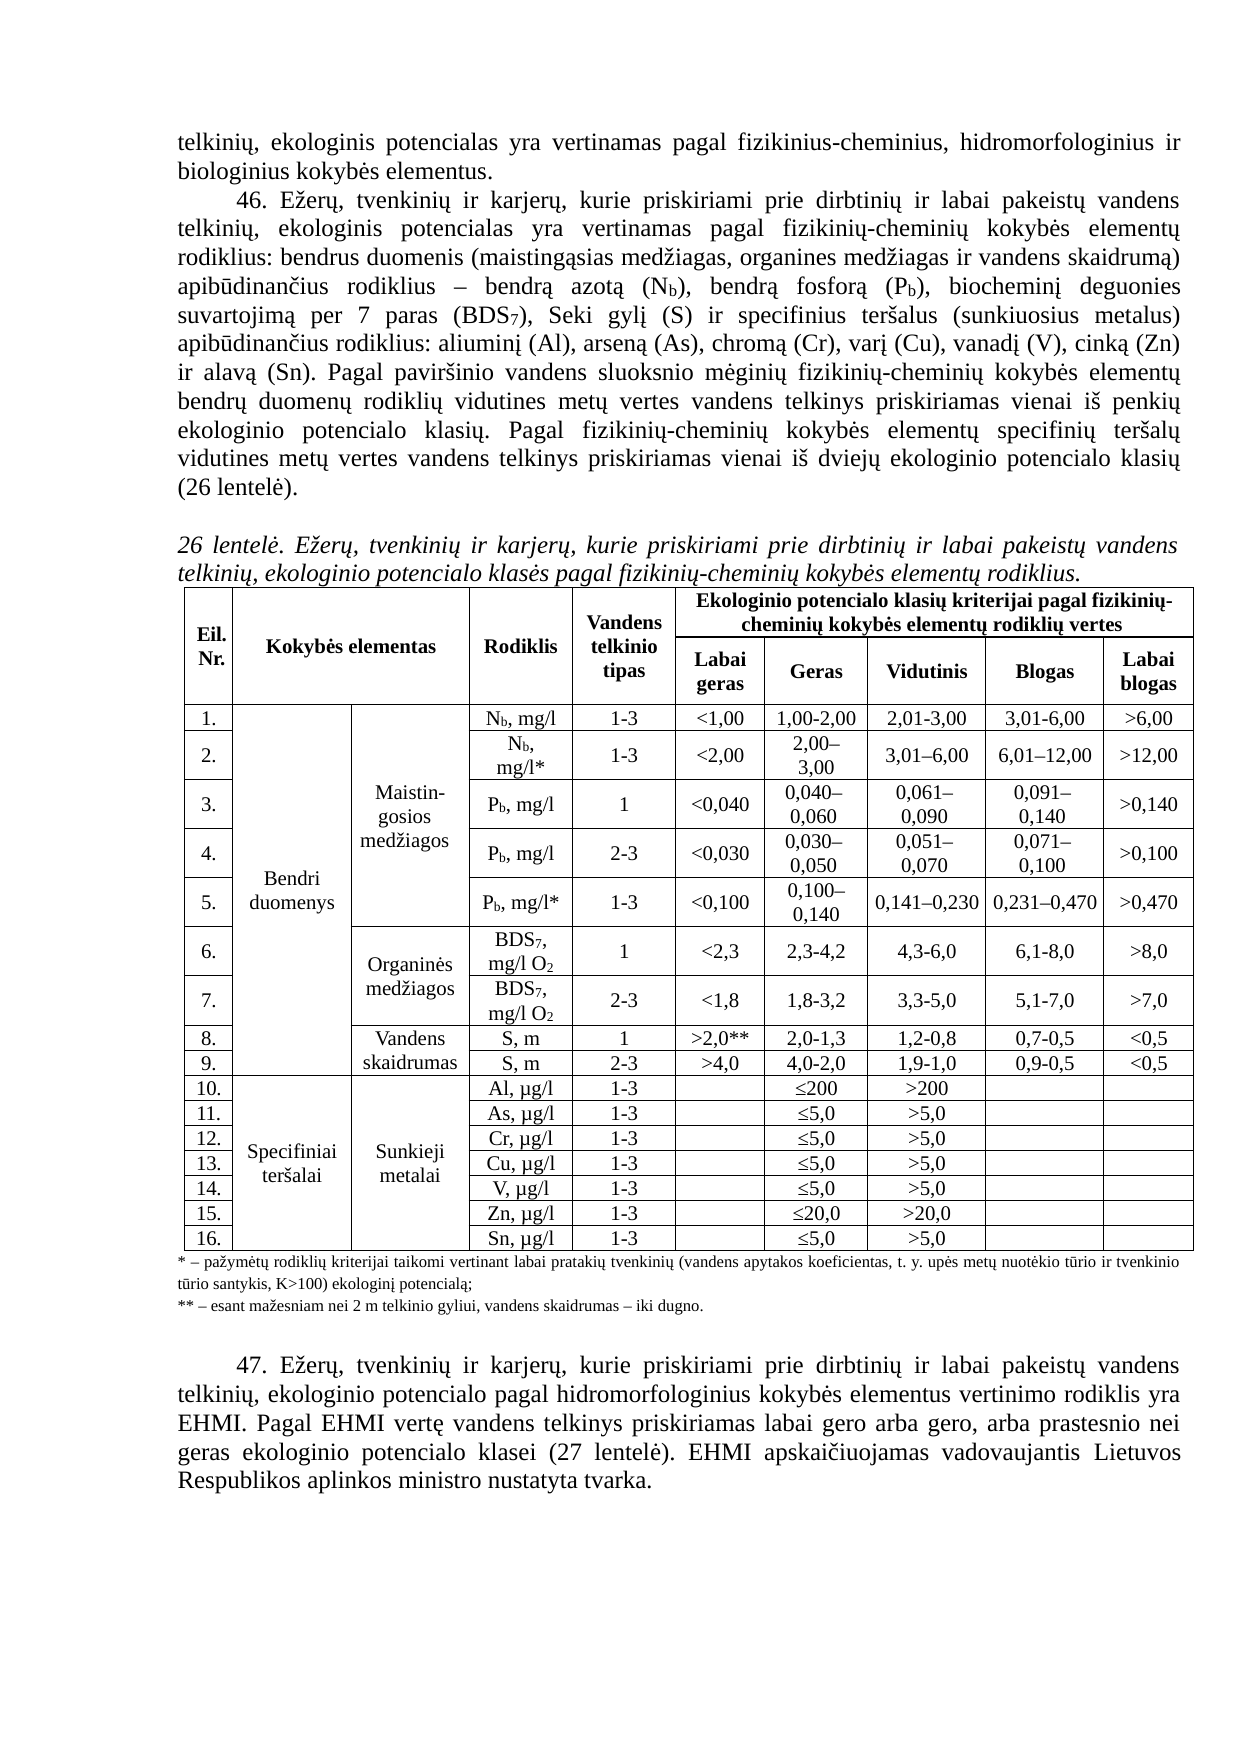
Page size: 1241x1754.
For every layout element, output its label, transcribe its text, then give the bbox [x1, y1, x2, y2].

table_cell 6,01–12,00 [986, 731, 1103, 779]
table_cell ≤200 [765, 1076, 867, 1100]
table_cell [676, 1076, 764, 1100]
table_cell 2,3-4,2 [765, 927, 867, 975]
table_cell [1104, 1201, 1193, 1225]
table_cell 1 [573, 927, 675, 975]
table_cell >8,0 [1104, 927, 1193, 975]
table_cell 0,091–0,140 [986, 780, 1103, 828]
table_cell 1-3 [573, 1076, 675, 1100]
table_cell 5. [185, 878, 232, 926]
table_cell 1-3 [573, 731, 675, 779]
table_cell Maistin-gosios medžiagos [352, 705, 469, 926]
table_cell 1,2-0,8 [868, 1026, 985, 1049]
table_header Kokybės elementas [233, 588, 469, 704]
table_cell 16. [185, 1226, 232, 1250]
text * – pažymėtų rodiklių kriterijai taikomi vertinant labai pratakių tvenkinių (vandens apytakos koeficientas, t. y. upės metų nuotėkio tūrio ir tvenkinio tūrio santykis, K>100) ekologinį potencialą; [177, 1251, 1181, 1293]
table_cell Bendri duomenys [233, 705, 351, 1075]
table_cell [676, 1126, 764, 1150]
table_cell 0,061–0,090 [868, 780, 985, 828]
table_cell [1104, 1226, 1193, 1250]
table_cell Cr, µg/l [470, 1126, 572, 1150]
table_cell <0,100 [676, 878, 764, 926]
table_cell [986, 1176, 1103, 1200]
table_cell >5,0 [868, 1151, 985, 1175]
text ** – esant mažesniam nei 2 m telkinio gyliui, vandens skaidrumas – iki dugno. [177, 1295, 1181, 1314]
table_cell 0,7-0,5 [986, 1026, 1103, 1049]
text 46. Ežerų, tvenkinių ir karjerų, kurie priskiriami prie dirbtinių ir labai pakeistų vandens telkinių, ekologinis potencialas yra vertinamas pagal fizikinių-cheminių kokybės elementų rodiklius: bendrus duomenis (maistingąsias medžiagas, organines medžiagas ir vandens skaidrumą) apibūdinančius rodiklius – bendrą azotą (Nb), bendrą fosforą (Pb), biocheminį deguonies suvartojimą per 7 paras (BDS7), Seki gylį (S) ir specifinius teršalus (sunkiuosius metalus) apibūdinančius rodiklius: aliuminį (Al), arseną (As), chromą (Cr), varį (Cu), vanadį (V), cinką (Zn) ir alavą (Sn). Pagal paviršinio vandens sluoksnio mėginių fizikinių-cheminių kokybės elementų bendrų duomenų rodiklių vidutines metų vertes vandens telkinys priskiriamas vienai iš penkių ekologinio potencialo klasių. Pagal fizikinių-cheminių kokybės elementų specifinių teršalų vidutines metų vertes vandens telkinys priskiriamas vienai iš dviejų ekologinio potencialo klasių (26 lentelė). [177, 185, 1181, 501]
table_cell 0,030–0,050 [765, 829, 867, 877]
table_cell [986, 1201, 1103, 1225]
table_cell 3. [185, 780, 232, 828]
table_cell Cu, µg/l [470, 1151, 572, 1175]
text telkinių, ekologinis potencialas yra vertinamas pagal fizikinius-cheminius, hidromorfologinius ir biologinius kokybės elementus. [177, 127, 1181, 185]
table_cell 2,00–3,00 [765, 731, 867, 779]
table_cell [676, 1201, 764, 1225]
table_cell [1104, 1176, 1193, 1200]
table_cell <1,00 [676, 705, 764, 729]
table_cell 1-3 [573, 1151, 675, 1175]
table_cell 1 [573, 780, 675, 828]
table_cell Specifiniai teršalai [233, 1076, 351, 1250]
table_cell 1-3 [573, 878, 675, 926]
table_cell 7. [185, 976, 232, 1024]
table_cell [1104, 1076, 1193, 1100]
table_cell Labai blogas [1104, 638, 1193, 704]
table_cell 4,0-2,0 [765, 1051, 867, 1075]
table_cell [676, 1226, 764, 1250]
table_cell Vandens skaidrumas [352, 1026, 469, 1075]
table_cell 12. [185, 1126, 232, 1150]
table_cell >5,0 [868, 1226, 985, 1250]
table_cell Al, µg/l [470, 1076, 572, 1100]
table_cell >200 [868, 1076, 985, 1100]
table_cell Pb, mg/l [470, 829, 572, 877]
table_cell ≤5,0 [765, 1101, 867, 1125]
table_cell 0,231–0,470 [986, 878, 1103, 926]
table_cell [676, 1176, 764, 1200]
table_cell [986, 1101, 1103, 1125]
table_header Ekologinio potencialo klasių kriterijai pagal fizikinių-cheminių kokybės elementų rodiklių vertes [676, 588, 1193, 636]
table_cell 6. [185, 927, 232, 975]
table_cell >0,470 [1104, 878, 1193, 926]
table_cell ≤5,0 [765, 1151, 867, 1175]
table_cell 0,040–0,060 [765, 780, 867, 828]
table_cell [1104, 1126, 1193, 1150]
table_cell [986, 1151, 1103, 1175]
table_cell >20,0 [868, 1201, 985, 1225]
table_cell <0,040 [676, 780, 764, 828]
table_header Rodiklis [470, 588, 572, 704]
table_cell Sn, µg/l [470, 1226, 572, 1250]
table_cell >2,0** [676, 1026, 764, 1049]
table_cell [986, 1126, 1103, 1150]
table_cell <2,3 [676, 927, 764, 975]
table_cell ≤5,0 [765, 1176, 867, 1200]
table_cell <0,5 [1104, 1026, 1193, 1049]
table_cell S, m [470, 1051, 572, 1075]
table_cell 0,141–0,230 [868, 878, 985, 926]
table_cell 2,0-1,3 [765, 1026, 867, 1049]
table_cell BDS7, mg/l O2 [470, 976, 572, 1024]
table_cell Nb, mg/l [470, 705, 572, 729]
table_cell 1,00-2,00 [765, 705, 867, 729]
text 47. Ežerų, tvenkinių ir karjerų, kurie priskiriami prie dirbtinių ir labai pakeistų vandens telkinių, ekologinio potencialo pagal hidromorfologinius kokybės elementus vertinimo rodiklis yra EHMI. Pagal EHMI vertę vandens telkinys priskiriamas labai gero arba gero, arba prastesnio nei geras ekologinio potencialo klasei (27 lentelė). EHMI apskaičiuojamas vadovaujantis Lietuvos Respublikos aplinkos ministro nustatyta tvarka. [177, 1350, 1181, 1494]
table_cell 2-3 [573, 976, 675, 1024]
table_cell 4,3-6,0 [868, 927, 985, 975]
table_cell [1104, 1101, 1193, 1125]
table_cell Nb, mg/l* [470, 731, 572, 779]
table_cell Organinės medžiagos [352, 927, 469, 1024]
table_cell Pb, mg/l* [470, 878, 572, 926]
table_cell Labai geras [676, 638, 764, 704]
table_cell <2,00 [676, 731, 764, 779]
table_cell 1,8-3,2 [765, 976, 867, 1024]
table_cell >5,0 [868, 1101, 985, 1125]
table_header Vandens telkinio tipas [573, 588, 675, 704]
table_cell >5,0 [868, 1126, 985, 1150]
table_cell 8. [185, 1026, 232, 1049]
table_cell As, µg/l [470, 1101, 572, 1125]
table_cell 1-3 [573, 1101, 675, 1125]
table_cell 1-3 [573, 1126, 675, 1150]
table_cell 1 [573, 1026, 675, 1049]
table_cell [676, 1151, 764, 1175]
table_cell >4,0 [676, 1051, 764, 1075]
table_cell V, µg/l [470, 1176, 572, 1200]
table_cell 0,100–0,140 [765, 878, 867, 926]
table_cell S, m [470, 1026, 572, 1049]
table_cell 15. [185, 1201, 232, 1225]
table_cell 9. [185, 1051, 232, 1075]
table_cell 6,1-8,0 [986, 927, 1103, 975]
table_cell Sunkieji metalai [352, 1076, 469, 1250]
table_cell ≤20,0 [765, 1201, 867, 1225]
table_cell >0,100 [1104, 829, 1193, 877]
table_cell >12,00 [1104, 731, 1193, 779]
table_cell [986, 1076, 1103, 1100]
table_cell 2-3 [573, 829, 675, 877]
table_cell 0,9-0,5 [986, 1051, 1103, 1075]
table_cell 13. [185, 1151, 232, 1175]
table_cell 1. [185, 705, 232, 729]
table_cell [1104, 1151, 1193, 1175]
table_cell 2,01-3,00 [868, 705, 985, 729]
table_cell [676, 1101, 764, 1125]
table_cell 3,01–6,00 [868, 731, 985, 779]
table_cell 0,071–0,100 [986, 829, 1103, 877]
table_cell <0,5 [1104, 1051, 1193, 1075]
table_cell >7,0 [1104, 976, 1193, 1024]
table_cell 1,9-1,0 [868, 1051, 985, 1075]
table_cell Zn, µg/l [470, 1201, 572, 1225]
table_cell ≤5,0 [765, 1126, 867, 1150]
table_cell 1-3 [573, 1201, 675, 1225]
table_cell 3,3-5,0 [868, 976, 985, 1024]
table_cell Pb, mg/l [470, 780, 572, 828]
table_cell <0,030 [676, 829, 764, 877]
table_cell 11. [185, 1101, 232, 1125]
table_cell 14. [185, 1176, 232, 1200]
table_header Eil. Nr. [185, 588, 232, 704]
table_cell 3,01-6,00 [986, 705, 1103, 729]
table_cell BDS7, mg/l O2 [470, 927, 572, 975]
table_cell >6,00 [1104, 705, 1193, 729]
table_cell 4. [185, 829, 232, 877]
table_cell 0,051–0,070 [868, 829, 985, 877]
table_cell 1-3 [573, 1176, 675, 1200]
table_cell 1-3 [573, 1226, 675, 1250]
table_cell 1-3 [573, 705, 675, 729]
table_cell >5,0 [868, 1176, 985, 1200]
text 26 lentelė. Ežerų, tvenkinių ir karjerų, kurie priskiriami prie dirbtinių ir labai pakeistų vandens telkinių, ekologinio potencialo klasės pagal fizikinių-cheminių kokybės elementų rodiklius. [177, 530, 1181, 587]
table_cell Blogas [986, 638, 1103, 704]
table_cell <1,8 [676, 976, 764, 1024]
table_cell Geras [765, 638, 867, 704]
table_cell ≤5,0 [765, 1226, 867, 1250]
table_cell >0,140 [1104, 780, 1193, 828]
table_cell [986, 1226, 1103, 1250]
table_cell 2. [185, 731, 232, 779]
table_cell 5,1-7,0 [986, 976, 1103, 1024]
table_cell 2-3 [573, 1051, 675, 1075]
table_cell 10. [185, 1076, 232, 1100]
table_cell Vidutinis [868, 638, 985, 704]
